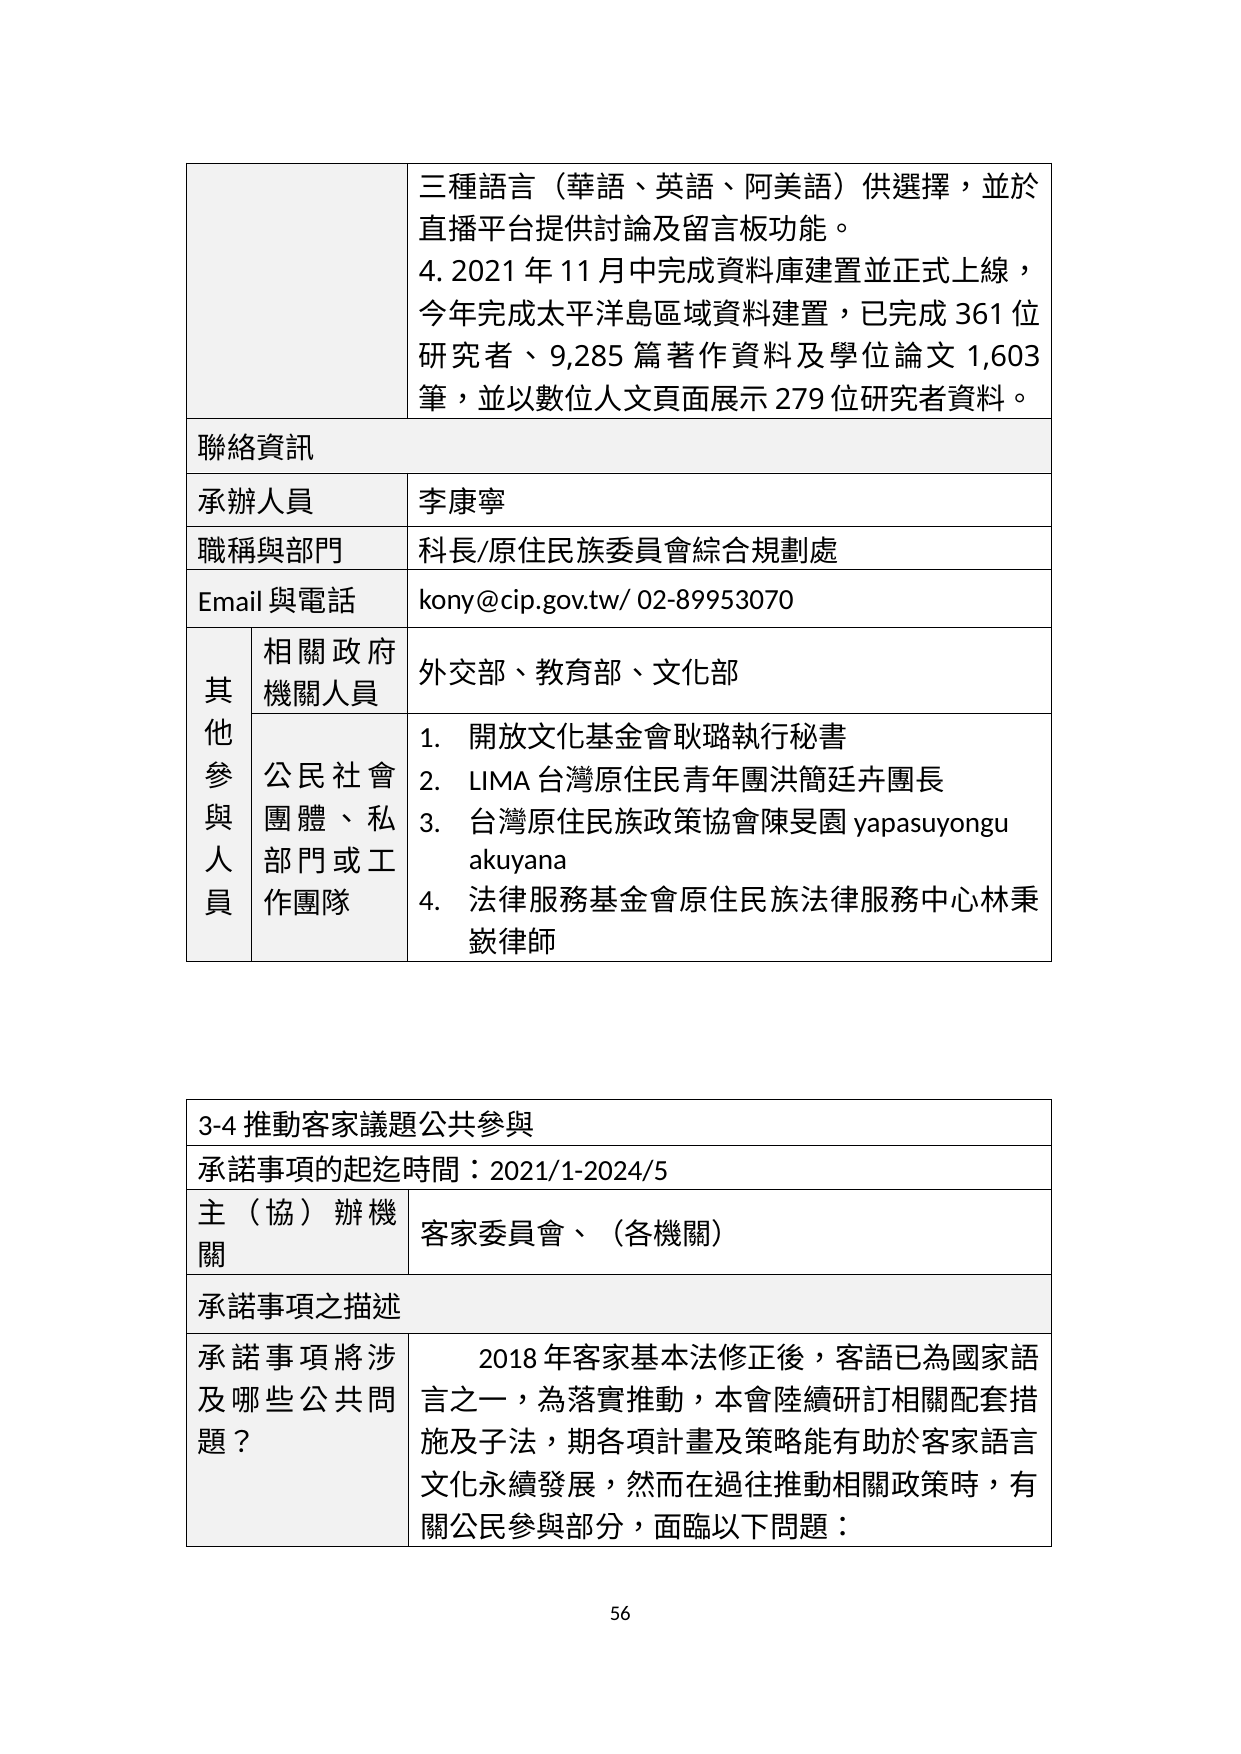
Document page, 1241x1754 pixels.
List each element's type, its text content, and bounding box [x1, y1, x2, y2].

table_cell [187, 164, 407, 418]
table_cell 公民社會團體、私部門或工作團隊 [252, 714, 407, 961]
table_cell 外交部、教育部、文化部 [408, 628, 1051, 713]
table_cell 其他參與人員 [187, 628, 251, 961]
table_cell 三種語言（華語、英語、阿美語）供選擇，並於直播平台提供討論及留言板功能。 4. 2021年11月中完成資料庫建置並正式上線，今年完成太平洋島區域資料建置，已完成361位研究者、9,285篇著作資料及學位論文1,603筆，並以數位人文頁面展示279位研究者資料。 [408, 164, 1051, 418]
table_cell 承諾事項將涉及哪些公共問題？ [187, 1334, 408, 1546]
table_cell 職稱與部門 [187, 527, 407, 569]
table_cell 開放文化基金會耿璐執行秘書 LIMA台灣原住民青年團洪簡廷卉團長 台灣原住民族政策協會陳旻園yapasuyongu akuyana 法律服務基金會原住民族法律服務中心林秉嶔律師 [408, 714, 1051, 961]
table_header 3-4 推動客家議題公共參與 [187, 1100, 1051, 1145]
table_cell 承諾事項的起迄時間：2021/1-2024/5 [187, 1146, 1051, 1189]
table_cell Email與電話 [187, 570, 407, 627]
table_cell 主（協）辦機關 [187, 1190, 408, 1274]
table_cell 科長/原住民族委員會綜合規劃處 [408, 527, 1051, 569]
table_cell 承辦人員 [187, 474, 407, 526]
table_cell kony@cip.gov.tw/ 02-89953070 [408, 570, 1051, 627]
table_cell 2018年客家基本法修正後，客語已為國家語言之一，為落實推動，本會陸續研訂相關配套措施及子法，期各項計畫及策略能有助於客家語言文化永續發展，然而在過往推動相關政策時，有關公民參與部分，面臨以下問題： 本會長期透過委員會議、諮詢委員會議及地方客家事務首長交流會議等各式會議，蒐整客家民眾、客家社團及地方政府等意見。然而，部分會議與會人數過多，與會者背景及關注議題有所不同，導致意見過於繁雜，難以聚焦特定議題討論。因此，透過承諾事項強化公民參與機制，期能讓各族群共同參與，讓客家各項施政得以納入更為廣泛之意見，使得客家事務推動更加順暢。 本會諮詢委員大多數為銀髮高齡者，雖近年來已增聘年輕人，但青年參與仍有待提升，由於客家語言文化之傳承需要青年代代傳承，期透過現代公民科技，增加青年參與意願。 本會辦理諮詢會議時有無法聚焦議題或建議事項欠缺公眾性之情事，為能達到有效且具共識之會議，需讓與會民眾事先充分了解議題，因此，與議題相關資訊須透過適當管道提供予外界。 [409, 1334, 1051, 1546]
table_cell 承諾事項之描述 [187, 1275, 1051, 1333]
table_cell 相關政府機關人員 [252, 628, 407, 713]
table_cell 聯絡資訊 [187, 419, 1051, 472]
table_cell 客家委員會、（各機關） [409, 1190, 1051, 1274]
table_cell 李康寧 [408, 474, 1051, 526]
